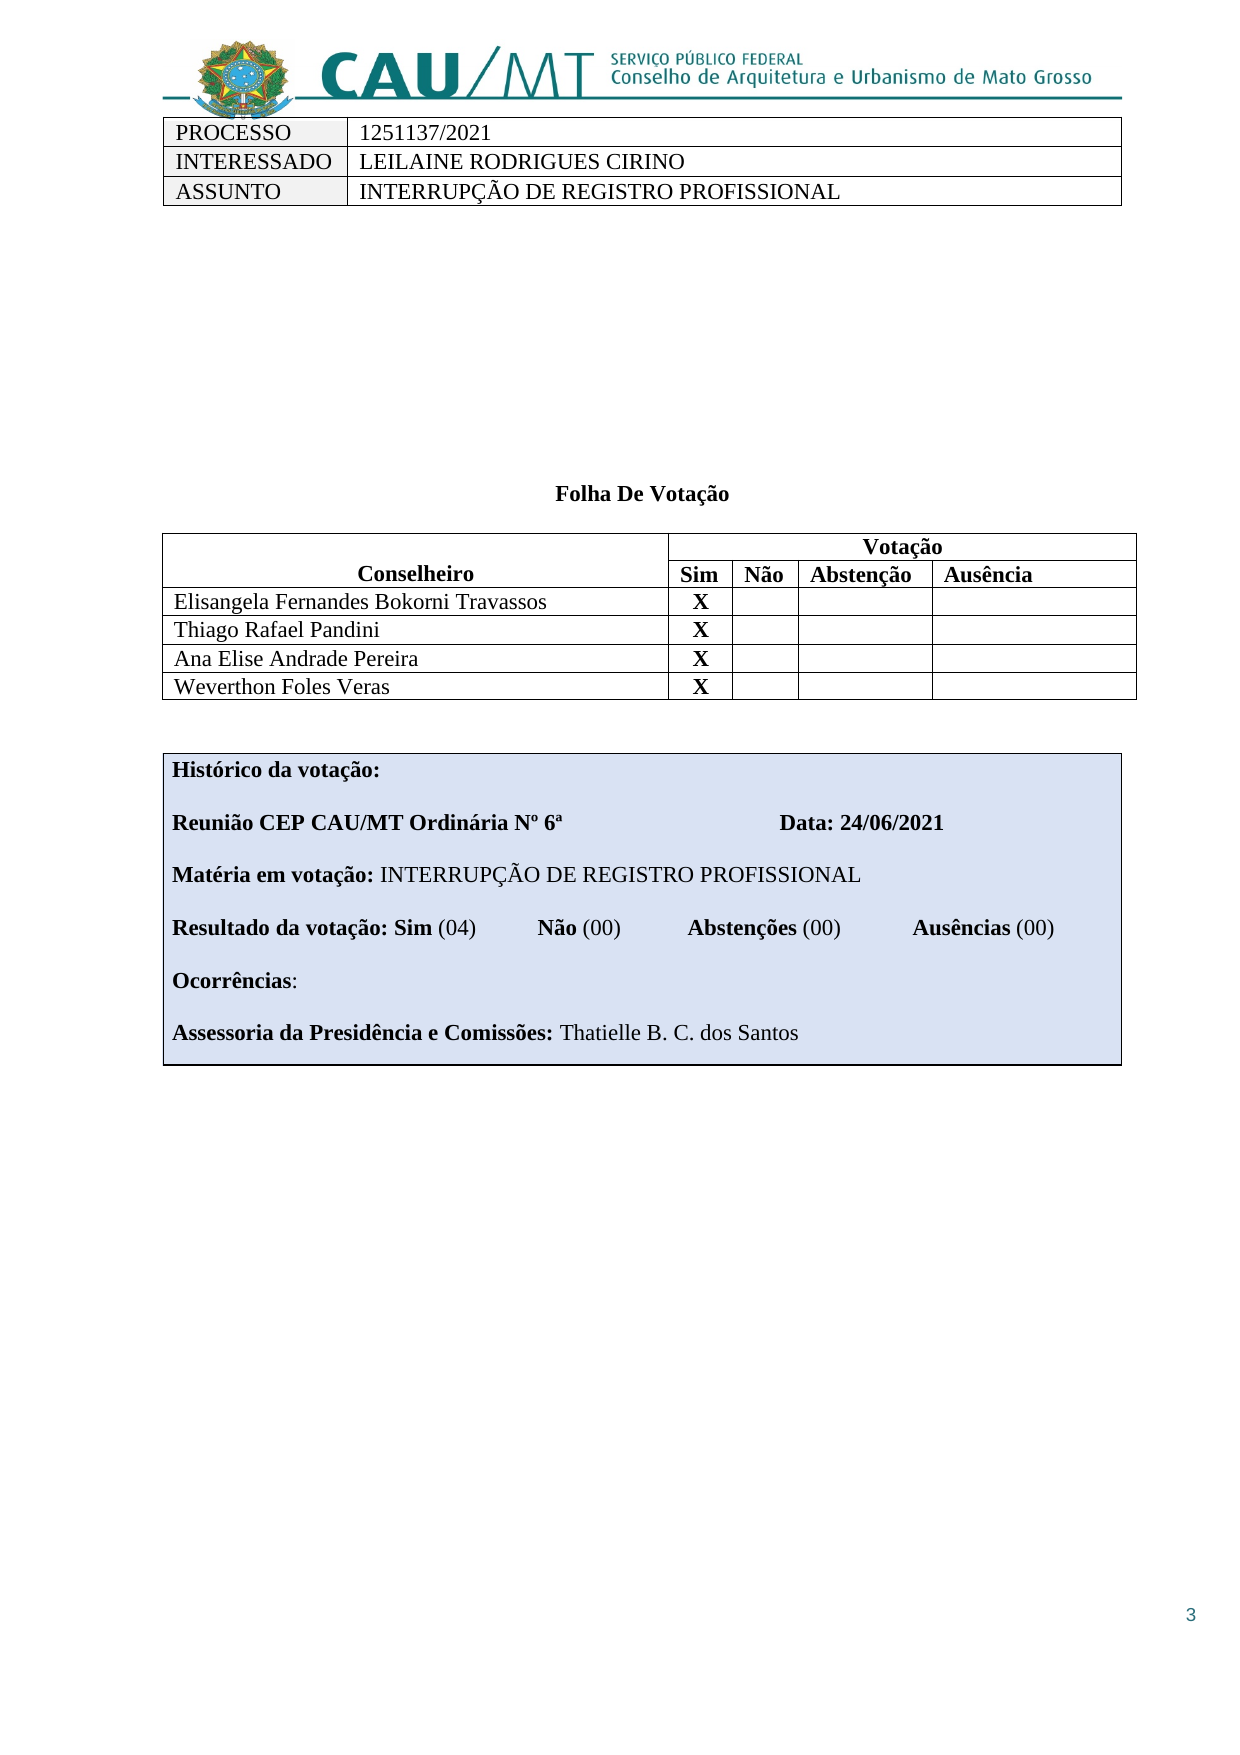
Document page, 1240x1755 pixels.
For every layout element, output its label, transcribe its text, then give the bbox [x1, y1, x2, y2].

text Ocorrências: [164, 964, 1121, 990]
table_cell Elisangela Fernandes Bokorni Travassos [163, 588, 668, 614]
table_cell Ana Elise Andrade Pereira [163, 645, 668, 672]
table_cell [933, 588, 1136, 614]
table_cell Thiago Rafael Pandini [163, 616, 668, 644]
table_cell Não [733, 561, 798, 587]
table_cell [733, 616, 798, 644]
table_cell [733, 588, 798, 614]
table_cell X [669, 616, 732, 644]
table_header Conselheiro [163, 534, 668, 587]
table_cell [933, 645, 1136, 672]
text Assessoria da Presidência e Comissões: Thatielle B. C. dos Santos [164, 1016, 1121, 1064]
table_header Votação [669, 534, 1136, 560]
table_cell [933, 673, 1136, 699]
text Folha De Votação [162, 480, 1122, 506]
table_cell [799, 673, 932, 699]
text Resultado da votação: Sim (04) Não (00) Abstenções (00) Ausências (00) [164, 911, 1121, 937]
table_cell [799, 616, 932, 644]
table_cell Weverthon Foles Veras [163, 673, 668, 699]
table_cell [733, 673, 798, 699]
table_cell X [669, 673, 732, 699]
table_cell X [669, 588, 732, 614]
table_cell Abstenção [799, 561, 932, 587]
table_cell Sim [669, 561, 732, 587]
text Matéria em votação: INTERRUPÇÃO DE REGISTRO PROFISSIONAL [164, 858, 1121, 884]
table_cell [933, 616, 1136, 644]
table_cell Ausência [933, 561, 1136, 587]
table_cell [799, 645, 932, 672]
table_cell [733, 645, 798, 672]
table_cell [799, 588, 932, 614]
text Reunião CEP CAU/MT Ordinária Nº 6ª Data: 24/06/2021 [164, 806, 1121, 832]
table_cell X [669, 645, 732, 672]
text Histórico da votação: [164, 754, 1121, 779]
